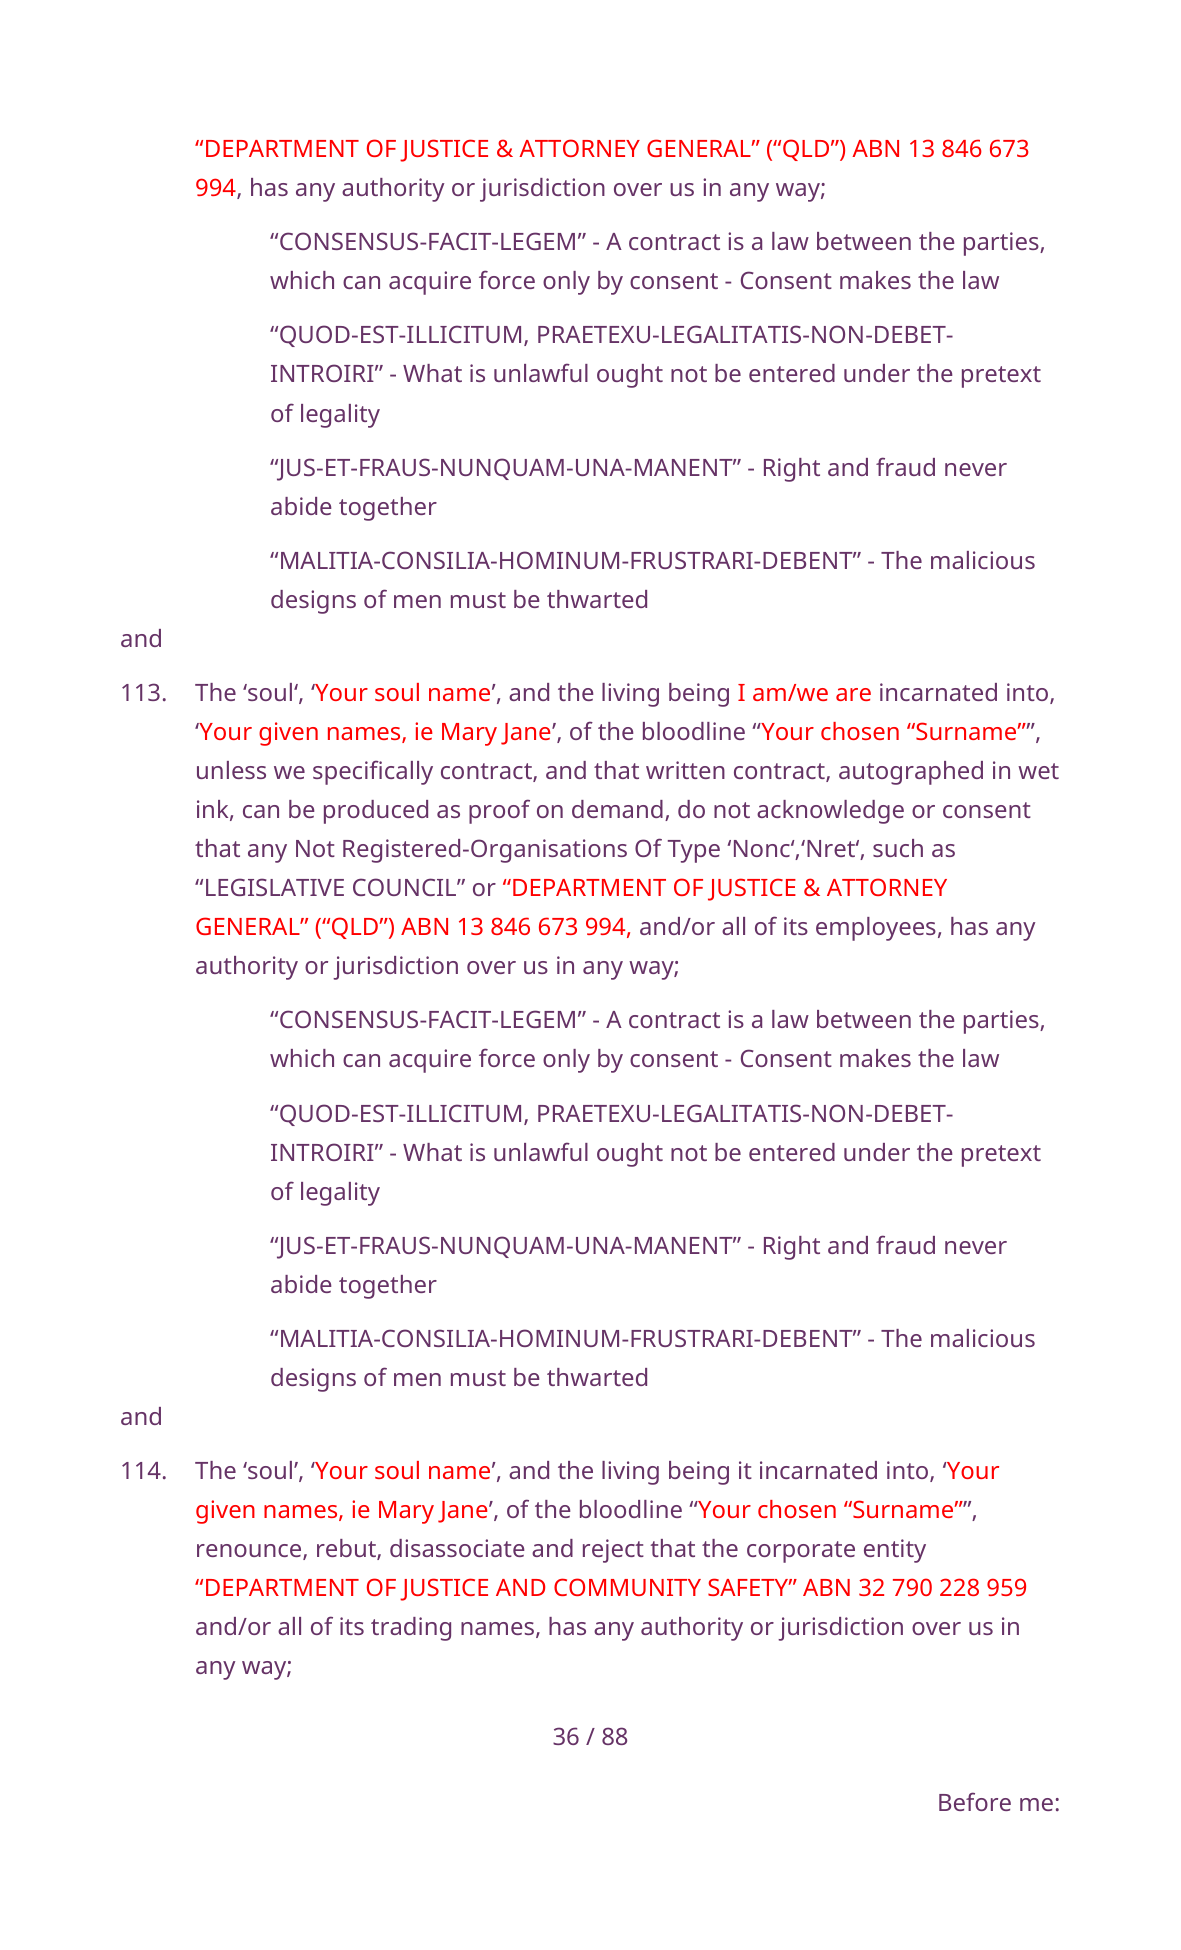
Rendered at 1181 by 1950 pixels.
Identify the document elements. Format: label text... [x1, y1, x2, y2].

list The ‘soul’, ‘Your soul name’, and the living being it incarnated into, ‘Your given names, ie Mary Jane’, of the bloodline “Your chosen “Surname””, renounce, rebut, disassociate and reject that the corporate entity “DEPARTMENT OF JUSTICE AND COMMUNITY SAFETY” ABN 32 790 228 959 and/or all of its trading names, has any authority or jurisdiction over us in any way; [120, 1454, 1061, 1682]
list “JUS-ET-FRAUS-NUNQUAM-UNA-MANENT” - Right and fraud never abide together [232, 450, 1061, 522]
list “JUS-ET-FRAUS-NUNQUAM-UNA-MANENT” - Right and fraud never abide together [232, 1228, 1061, 1300]
list The ‘soul‘, ‘Your soul name’, and the living being I am/we are incarnated into, ‘Your given names, ie Mary Jane’, of the bloodline “Your chosen “Surname””, unless we specifically contract, and that written contract, autographed in wet ink, can be produced as proof on demand, do not acknowledge or consent that any Not Registered-Organisations Of Type ‘Nonc‘,‘Nret‘, such as “LEGISLATIVE COUNCIL” or “DEPARTMENT OF JUSTICE & ATTORNEY GENERAL” (“QLD”) ABN 13 846 673 994, and/or all of its employees, has any authority or jurisdiction over us in any way; [120, 676, 1061, 982]
list and [120, 1400, 1061, 1432]
list “Consensus-facit-legem” - A contract is a law between the parties, which can acquire force only by consent - Consent makes the law [232, 225, 1061, 297]
list “Consensus-facit-legem” - A contract is a law between the parties, which can acquire force only by consent - Consent makes the law [232, 1003, 1061, 1075]
list “MALITIA-CONSILIA-HOMINUM-FRUSTRARI-DEBENT” - The malicious designs of men must be thwarted [232, 1322, 1061, 1393]
list “QUOD-EST-ILLICITUM, PRAETEXU-LEGALITATIS-NON-DEBET-INTROIRI” - What is unlawful ought not be entered under the pretext of legality [232, 318, 1061, 429]
list “MALITIA-CONSILIA-HOMINUM-FRUSTRARI-DEBENT” - The malicious designs of men must be thwarted [232, 543, 1061, 615]
list “DEPARTMENT OF JUSTICE & ATTORNEY GENERAL” (“QLD”) ABN 13 846 673 994, has any authority or jurisdiction over us in any way; [120, 132, 1061, 204]
list “QUOD-EST-ILLICITUM, PRAETEXU-LEGALITATIS-NON-DEBET-INTROIRI” - What is unlawful ought not be entered under the pretext of legality [232, 1096, 1061, 1207]
list and [120, 622, 1061, 654]
